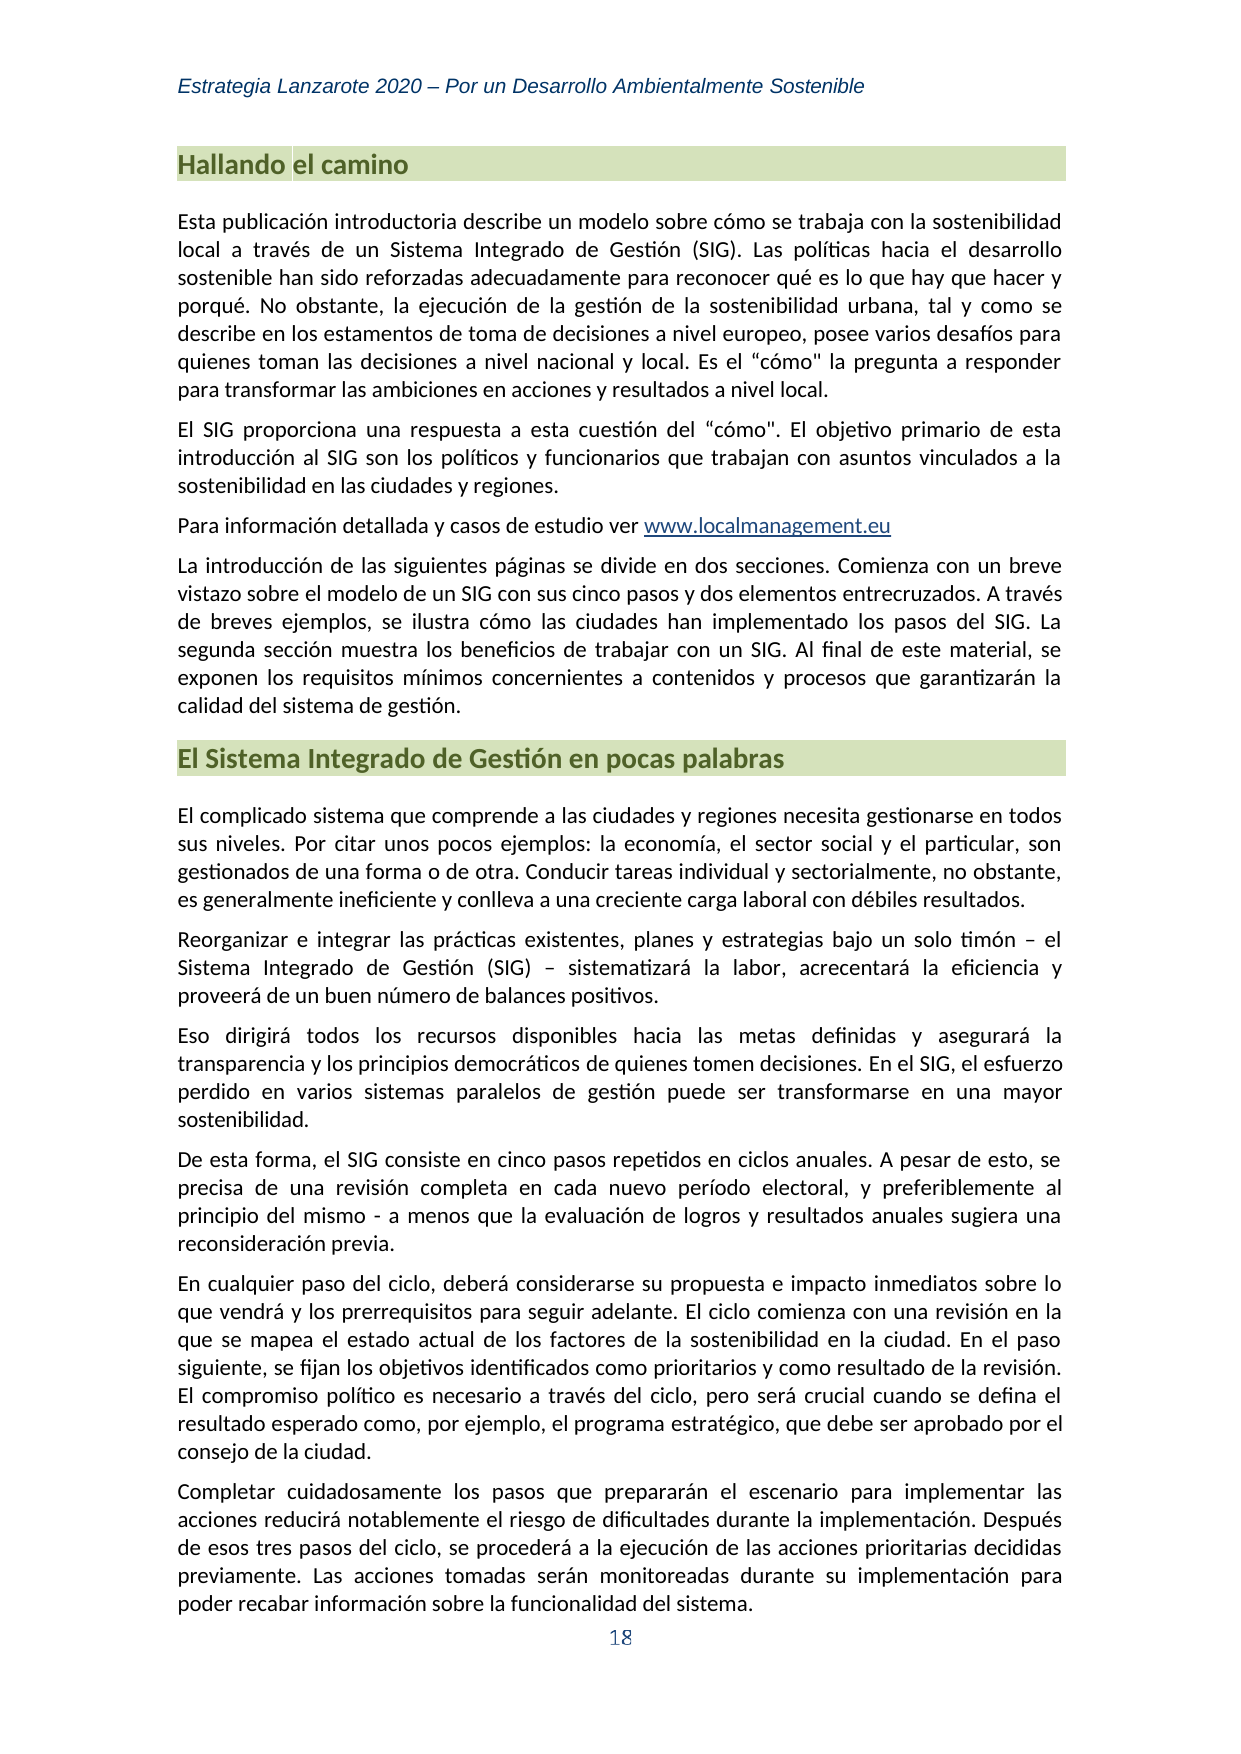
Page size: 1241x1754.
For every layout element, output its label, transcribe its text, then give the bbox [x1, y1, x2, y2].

text En cualquier paso del ciclo, deberá considerarse su propuesta e impacto inmediatos sobre lo que vendrá y los prerrequisitos para seguir adelante. El ciclo comienza con una revisión en la que se mapea el estado actual de los factores de la sostenibilidad en la ciudad. En el paso siguiente, se fijan los objetivos identificados como prioritarios y como resultado de la revisión. El compromiso político es necesario a través del ciclo, pero será crucial cuando se defina el resultado esperado como, por ejemplo, el programa estratégico, que debe ser aprobado por el consejo de la ciudad. [177, 1269, 1063, 1465]
picture [610, 1630, 632, 1645]
text Esta publicación introductoria describe un modelo sobre cómo se trabaja con la sostenibilidad local a través de un Sistema Integrado de Gestión (SIG). Las políticas hacia el desarrollo sostenible han sido reforzadas adecuadamente para reconocer qué es lo que hay que hacer y porqué. No obstante, la ejecución de la gestión de la sostenibilidad urbana, tal y como se describe en los estamentos de toma de decisiones a nivel europeo, posee varios desafíos para quienes toman las decisiones a nivel nacional y local. Es el “cómo" la pregunta a responder para transformar las ambiciones en acciones y resultados a nivel local. [177, 207, 1064, 403]
text El SIG proporciona una respuesta a esta cuestión del “cómo". El objetivo primario de esta introducción al SIG son los políticos y funcionarios que trabajan con asuntos vinculados a la sostenibilidad en las ciudades y regiones. [177, 415, 1063, 499]
text Para información detallada y casos de estudio ver www.localmanagement.eu [177, 511, 1196, 539]
text La introducción de las siguientes páginas se divide en dos secciones. Comienza con un breve vistazo sobre el modelo de un SIG con sus cinco pasos y dos elementos entrecruzados. A través de breves ejemplos, se ilustra cómo las ciudades han implementado los pasos del SIG. La segunda sección muestra los beneficios de trabajar con un SIG. Al final de este material, se exponen los requisitos mínimos concernientes a contenidos y procesos que garantizarán la calidad del sistema de gestión. [177, 551, 1063, 719]
text Eso dirigirá todos los recursos disponibles hacia las metas definidas y asegurará la transparencia y los principios democráticos de quienes tomen decisiones. En el SIG, el esfuerzo perdido en varios sistemas paralelos de gestión puede ser transformarse en una mayor sostenibilidad. [177, 1021, 1064, 1133]
subtitle Hallando el camino [177, 146, 1196, 181]
subtitle El Sistema Integrado de Gestión en pocas palabras [177, 740, 1196, 776]
text Completar cuidadosamente los pasos que prepararán el escenario para implementar las acciones reducirá notablemente el riesgo de dificultades durante la implementación. Después de esos tres pasos del ciclo, se procederá a la ejecución de las acciones prioritarias decididas previamente. Las acciones tomadas serán monitoreadas durante su implementación para poder recabar información sobre la funcionalidad del sistema. [177, 1477, 1064, 1617]
text Reorganizar e integrar las prácticas existentes, planes y estrategias bajo un solo timón – el Sistema Integrado de Gestión (SIG) – sistematizará la labor, acrecentará la eficiencia y proveerá de un buen número de balances positivos. [177, 925, 1064, 1009]
text El complicado sistema que comprende a las ciudades y regiones necesita gestionarse en todos sus niveles. Por citar unos pocos ejemplos: la economía, el sector social y el particular, son gestionados de una forma o de otra. Conducir tareas individual y sectorialmente, no obstante, es generalmente ineficiente y conlleva a una creciente carga laboral con débiles resultados. [177, 801, 1063, 913]
text De esta forma, el SIG consiste en cinco pasos repetidos en ciclos anuales. A pesar de esto, se precisa de una revisión completa en cada nuevo período electoral, y preferiblemente al principio del mismo - a menos que la evaluación de logros y resultados anuales sugiera una reconsideración previa. [177, 1145, 1063, 1257]
